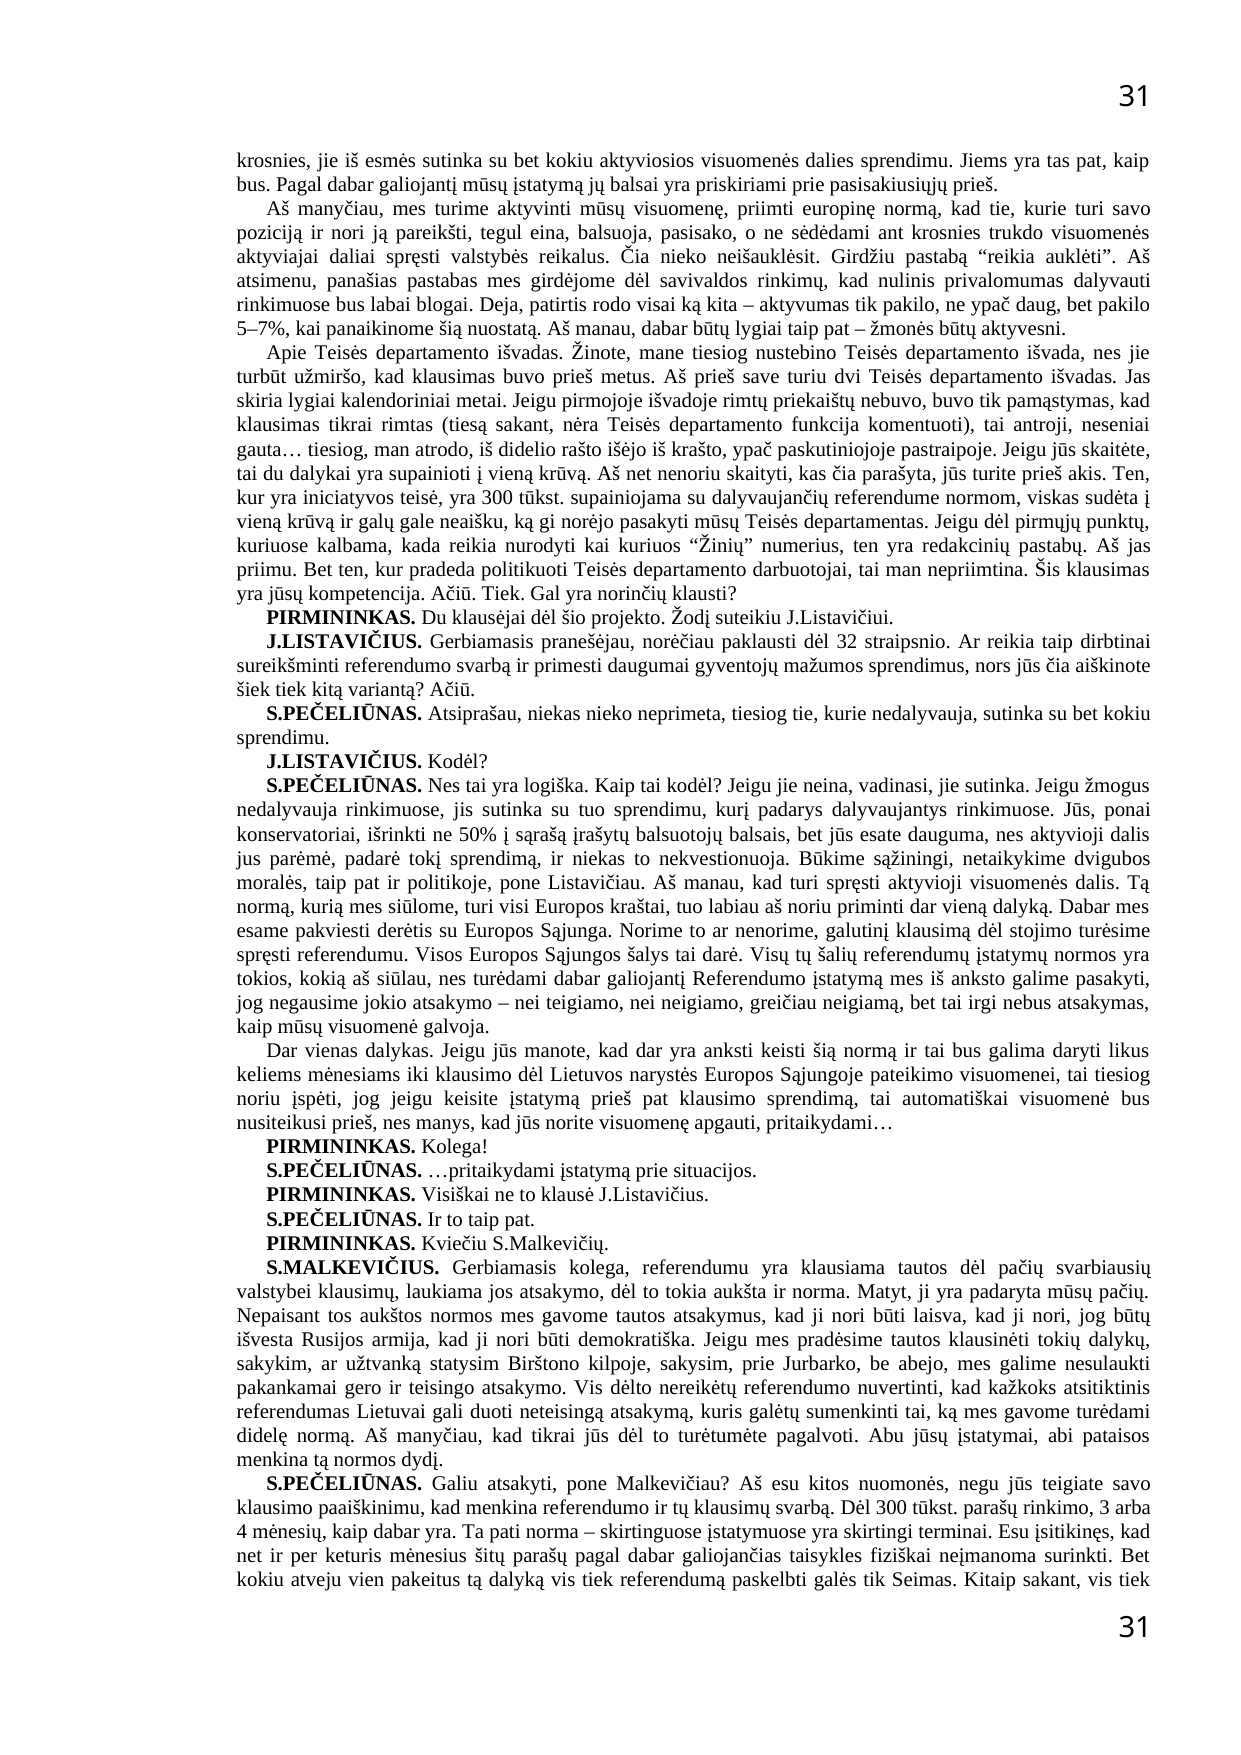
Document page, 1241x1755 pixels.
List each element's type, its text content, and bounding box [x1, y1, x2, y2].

text S.PEČELIŪNAS. Ir to taip pat. [236, 1206, 1152, 1231]
text S.MALKEVIČIUS. Gerbiamasis kolega, referendumu yra klausiama tautos dėl pačių svarbiausių valstybei klausimų, laukiama jos atsakymo, dėl to tokia aukšta ir norma. Matyt, ji yra padaryta mūsų pačių. Nepaisant tos aukštos normos mes gavome tautos atsakymus, kad ji nori būti laisva, kad ji nori, jog būtų išvesta Rusijos armija, kad ji nori būti demokratiška. Jeigu mes pradėsime tautos klausinėti tokių dalykų, sakykim, ar užtvanką statysim Birštono kilpoje, sakysim, prie Jurbarko, be abejo, mes galime nesulaukti pakankamai gero ir teisingo atsakymo. Vis dėlto nereikėtų referendumo nuvertinti, kad kažkoks atsitiktinis referendumas Lietuvai gali duoti neteisingą atsakymą, kuris galėtų sumenkinti tai, ką mes gavome turėdami didelę normą. Aš manyčiau, kad tikrai jūs dėl to turėtumėte pagalvoti. Abu jūsų įstatymai, abi pataisos menkina tą normos dydį. [236, 1254, 1152, 1471]
text PIRMININKAS. Du klausėjai dėl šio projekto. Žodį suteikiu J.Listavičiui. [236, 605, 1152, 629]
text S.PEČELIŪNAS. Nes tai yra logiška. Kaip tai kodėl? Jeigu jie neina, vadinasi, jie sutinka. Jeigu žmogus nedalyvauja rinkimuose, jis sutinka su tuo sprendimu, kurį padarys dalyvaujantys rinkimuose. Jūs, ponai konservatoriai, išrinkti ne 50% į sąrašą įrašytų balsuotojų balsais, bet jūs esate dauguma, nes aktyvioji dalis jus parėmė, padarė tokį sprendimą, ir niekas to nekvestionuoja. Būkime sąžiningi, netaikykime dvigubos moralės, taip pat ir politikoje, pone Listavičiau. Aš manau, kad turi spręsti aktyvioji visuomenės dalis. Tą normą, kurią mes siūlome, turi visi Europos kraštai, tuo labiau aš noriu priminti dar vieną dalyką. Dabar mes esame pakviesti derėtis su Europos Sąjunga. Norime to ar nenorime, galutinį klausimą dėl stojimo turėsime spręsti referendumu. Visos Europos Sąjungos šalys tai darė. Visų tų šalių referendumų įstatymų normos yra tokios, kokią aš siūlau, nes turėdami dabar galiojantį Referendumo įstatymą mes iš anksto galime pasakyti, jog negausime jokio atsakymo – nei teigiamo, nei neigiamo, greičiau neigiamą, bet tai irgi nebus atsakymas, kaip mūsų visuomenė galvoja. [236, 773, 1152, 1038]
text PIRMININKAS. Visiškai ne to klausė J.Listavičius. [236, 1182, 1152, 1206]
text PIRMININKAS. Kolega! [236, 1134, 1152, 1158]
text S.PEČELIŪNAS. Galiu atsakyti, pone Malkevičiau? Aš esu kitos nuomonės, negu jūs teigiate savo klausimo paaiškinimu, kad menkina referendumo ir tų klausimų svarbą. Dėl 300 tūkst. parašų rinkimo, 3 arba 4 mėnesių, kaip dabar yra. Ta pati norma – skirtinguose įstatymuose yra skirtingi terminai. Esu įsitikinęs, kad net ir per keturis mėnesius šitų parašų pagal dabar galiojančias taisykles fiziškai neįmanoma surinkti. Bet kokiu atveju vien pakeitus tą dalyką vis tiek referendumą paskelbti galės tik Seimas. Kitaip sakant, vis tiek [236, 1471, 1152, 1591]
text PIRMININKAS. Kviečiu S.Malkevičių. [236, 1231, 1152, 1254]
text Dar vienas dalykas. Jeigu jūs manote, kad dar yra anksti keisti šią normą ir tai bus galima daryti likus keliems mėnesiams iki klausimo dėl Lietuvos narystės Europos Sąjungoje pateikimo visuomenei, tai tiesiog noriu įspėti, jog jeigu keisite įstatymą prieš pat klausimo sprendimą, tai automatiškai visuomenė bus nusiteikusi prieš, nes manys, kad jūs norite visuomenę apgauti, pritaikydami… [236, 1038, 1152, 1134]
text J.LISTAVIČIUS. Kodėl? [236, 749, 1152, 773]
text Apie Teisės departamento išvadas. Žinote, mane tiesiog nustebino Teisės departamento išvada, nes jie turbūt užmiršo, kad klausimas buvo prieš metus. Aš prieš save turiu dvi Teisės departamento išvadas. Jas skiria lygiai kalendoriniai metai. Jeigu pirmojoje išvadoje rimtų priekaištų nebuvo, buvo tik pamąstymas, kad klausimas tikrai rimtas (tiesą sakant, nėra Teisės departamento funkcija komentuoti), tai antroji, neseniai gauta… tiesiog, man atrodo, iš didelio rašto išėjo iš krašto, ypač paskutiniojoje pastraipoje. Jeigu jūs skaitėte, tai du dalykai yra supainioti į vieną krūvą. Aš net nenoriu skaityti, kas čia parašyta, jūs turite prieš akis. Ten, kur yra iniciatyvos teisė, yra 300 tūkst. supainiojama su dalyvaujančių referendume normom, viskas sudėta į vieną krūvą ir galų gale neaišku, ką gi norėjo pasakyti mūsų Teisės departamentas. Jeigu dėl pirmųjų punktų, kuriuose kalbama, kada reikia nurodyti kai kuriuos “Žinių” numerius, ten yra redakcinių pastabų. Aš jas priimu. Bet ten, kur pradeda politikuoti Teisės departamento darbuotojai, tai man nepriimtina. Šis klausimas yra jūsų kompetencija. Ačiū. Tiek. Gal yra norinčių klausti? [236, 340, 1152, 605]
text krosnies, jie iš esmės sutinka su bet kokiu aktyviosios visuomenės dalies sprendimu. Jiems yra tas pat, kaip bus. Pagal dabar galiojantį mūsų įstatymą jų balsai yra priskiriami prie pasisakiusiųjų prieš. [236, 148, 1152, 196]
text S.PEČELIŪNAS. Atsiprašau, niekas nieko neprimeta, tiesiog tie, kurie nedalyvauja, sutinka su bet kokiu sprendimu. [236, 701, 1152, 749]
text Aš manyčiau, mes turime aktyvinti mūsų visuomenę, priimti europinę normą, kad tie, kurie turi savo poziciją ir nori ją pareikšti, tegul eina, balsuoja, pasisako, o ne sėdėdami ant krosnies trukdo visuomenės aktyviajai daliai spręsti valstybės reikalus. Čia nieko neišauklėsit. Girdžiu pastabą “reikia auklėti”. Aš atsimenu, panašias pastabas mes girdėjome dėl savivaldos rinkimų, kad nulinis privalomumas dalyvauti rinkimuose bus labai blogai. Deja, patirtis rodo visai ką kita – aktyvumas tik pakilo, ne ypač daug, bet pakilo 5–7%, kai panaikinome šią nuostatą. Aš manau, dabar būtų lygiai taip pat – žmonės būtų aktyvesni. [236, 196, 1152, 340]
text S.PEČELIŪNAS. …pritaikydami įstatymą prie situacijos. [236, 1158, 1152, 1182]
text J.LISTAVIČIUS. Gerbiamasis pranešėjau, norėčiau paklausti dėl 32 straipsnio. Ar reikia taip dirbtinai sureikšminti referendumo svarbą ir primesti daugumai gyventojų mažumos sprendimus, nors jūs čia aiškinote šiek tiek kitą variantą? Ačiū. [236, 629, 1152, 701]
